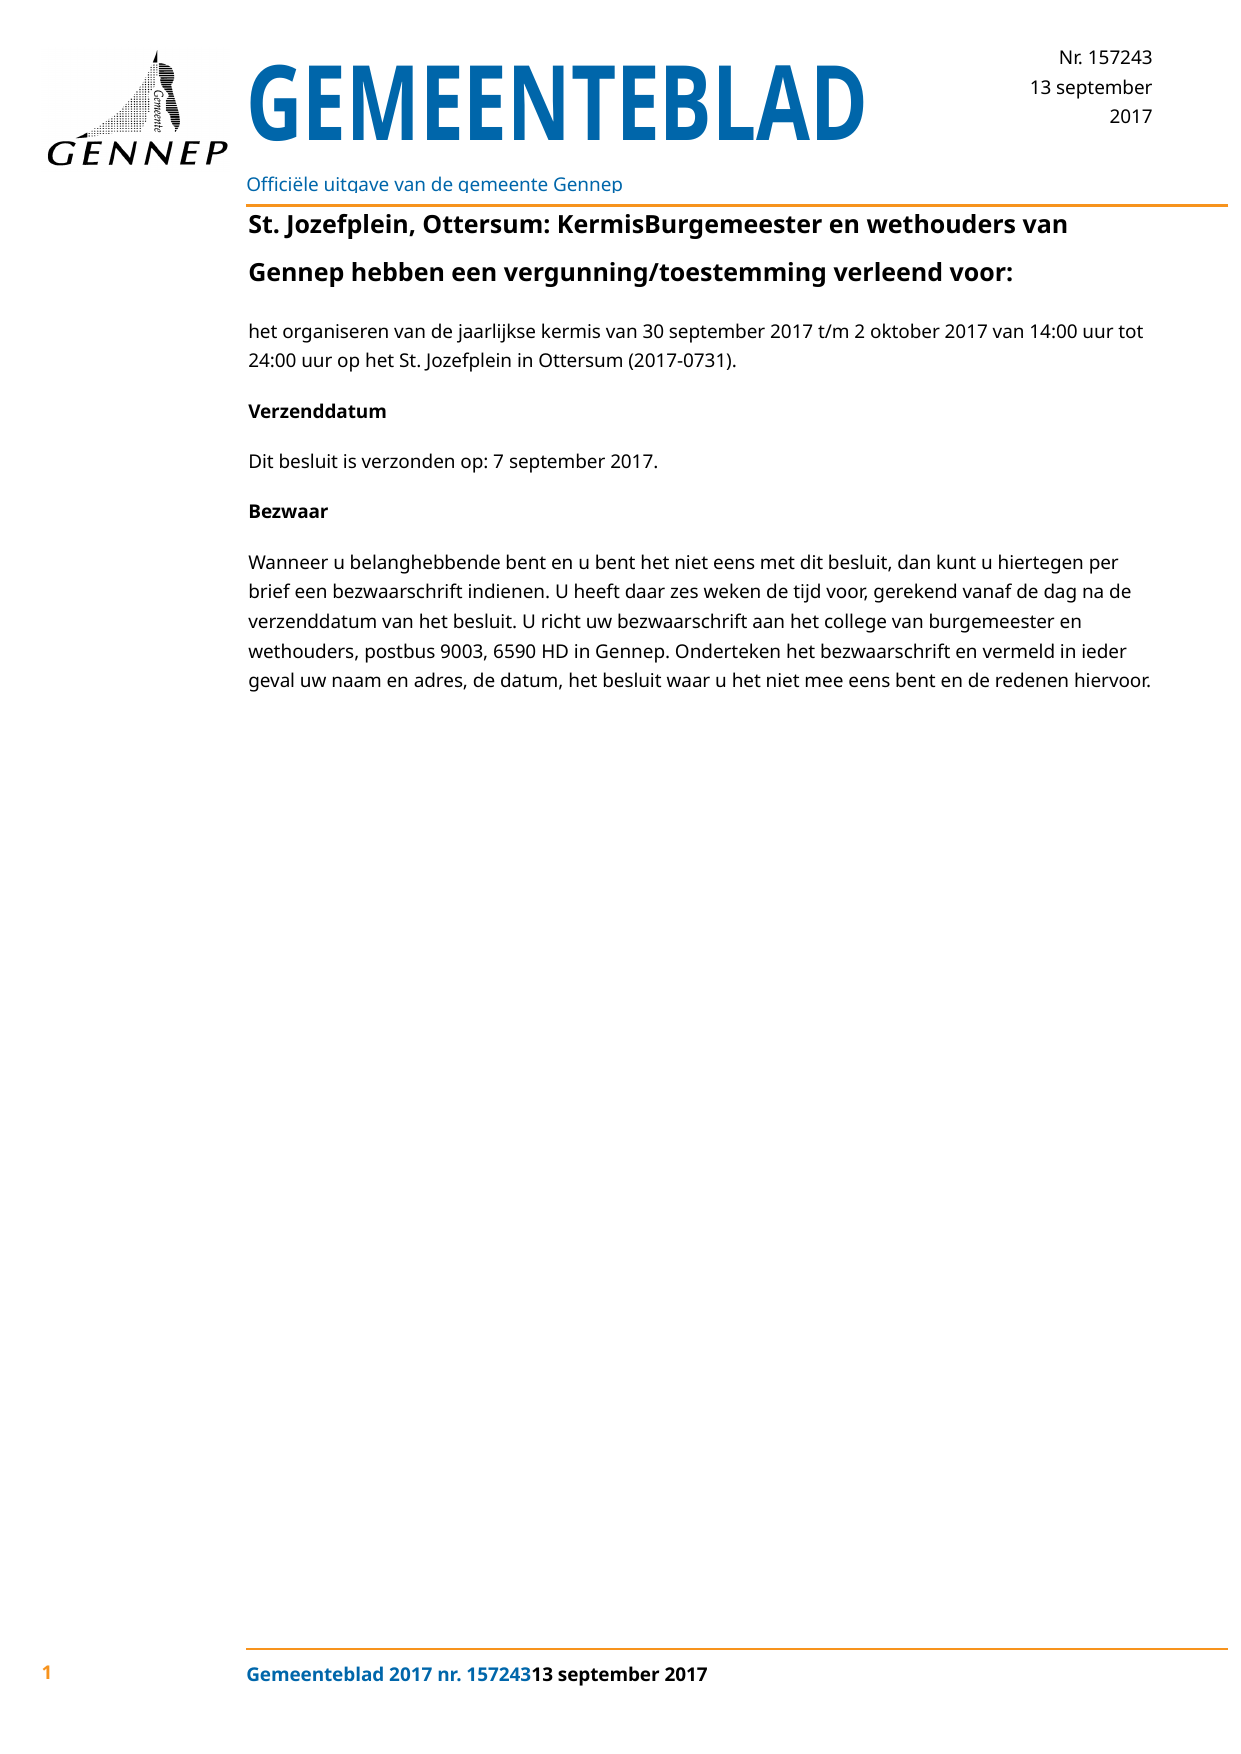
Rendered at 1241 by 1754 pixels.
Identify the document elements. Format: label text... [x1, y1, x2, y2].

text Wanneer u belanghebbende bent en u bent het niet eens met dit besluit, dan kunt u hiertegen per brief een bezwaarschrift indienen. U heeft daar zes weken de tijd voor, gerekend vanaf de dag na de verzenddatum van het besluit. U richt uw bezwaarschrift aan het college van burgemeester en wethouders, postbus 9003, 6590 HD in Gennep. Onderteken het bezwaarschrift en vermeld in ieder geval uw naam en adres, de datum, het besluit waar u het niet mee eens bent en de redenen hiervoor. [248, 549, 1152, 693]
text Bezwaar [248, 499, 1152, 524]
picture [41, 47, 231, 172]
text Verzenddatum [248, 398, 1152, 424]
text Dit besluit is verzonden op: 7 september 2017. [248, 448, 1152, 474]
text het organiseren van de jaarlijkse kermis van 30 september 2017 t/m 2 oktober 2017 van 14:00 uur tot 24:00 uur op het St. Jozefplein in Ottersum (2017-0731). [248, 318, 1152, 373]
text St. Jozefplein, Ottersum: KermisBurgemeester en wethouders van Gennep hebben een vergunning/toestemming verleend voor: [248, 207, 1152, 288]
